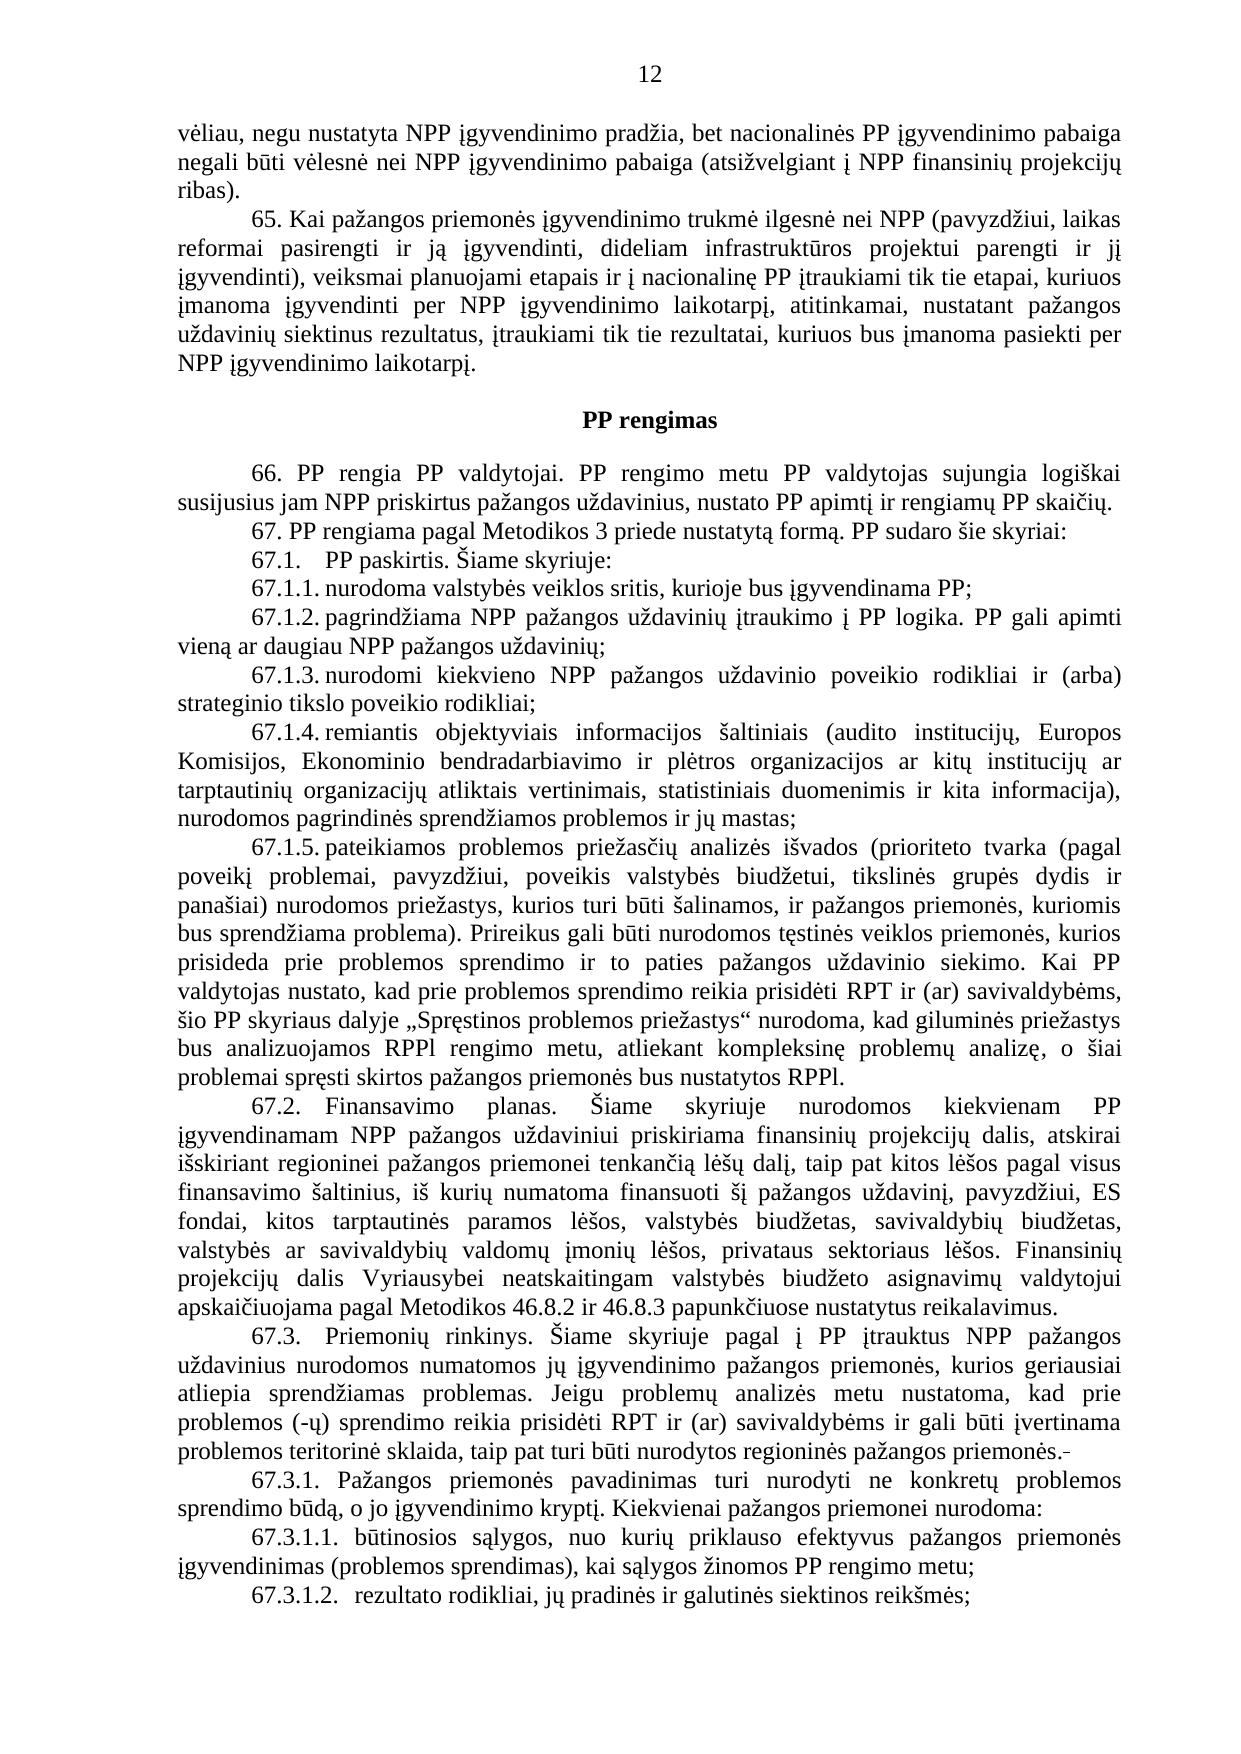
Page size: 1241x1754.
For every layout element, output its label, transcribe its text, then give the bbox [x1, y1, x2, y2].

text 67.3.1.2. rezultato rodikliai, jų pradinės ir galutinės siektinos reikšmės; [177, 1580, 1122, 1608]
text 67. PP rengiama pagal Metodikos 3 priede nustatytą formą. PP sudaro šie skyriai: [177, 516, 1122, 545]
text 67.3.1. Pažangos priemonės pavadinimas turi nurodyti ne konkretų problemos sprendimo būdą, o jo įgyvendinimo kryptį. Kiekvienai pažangos priemonei nurodoma: [177, 1465, 1122, 1522]
subtitle PP rengimas [177, 406, 1122, 434]
text 65. Kai pažangos priemonės įgyvendinimo trukmė ilgesnė nei NPP (pavyzdžiui, laikas reformai pasirengti ir ją įgyvendinti, dideliam infrastruktūros projektui parengti ir jį įgyvendinti), veiksmai planuojami etapais ir į nacionalinę PP įtraukiami tik tie etapai, kuriuos įmanoma įgyvendinti per NPP įgyvendinimo laikotarpį, atitinkamai, nustatant pažangos uždavinių siektinus rezultatus, įtraukiami tik tie rezultatai, kuriuos bus įmanoma pasiekti per NPP įgyvendinimo laikotarpį. [177, 204, 1122, 377]
text vėliau, negu nustatyta NPP įgyvendinimo pradžia, bet nacionalinės PP įgyvendinimo pabaiga negali būti vėlesnė nei NPP įgyvendinimo pabaiga (atsižvelgiant į NPP finansinių projekcijų ribas). [177, 118, 1122, 204]
text 67.1.1. nurodoma valstybės veiklos sritis, kurioje bus įgyvendinama PP; [177, 573, 1122, 602]
text 67.1.4. remiantis objektyviais informacijos šaltiniais (audito institucijų, Europos Komisijos, Ekonominio bendradarbiavimo ir plėtros organizacijos ar kitų institucijų ar tarptautinių organizacijų atliktais vertinimais, statistiniais duomenimis ir kita informacija), nurodomos pagrindinės sprendžiamos problemos ir jų mastas; [177, 717, 1122, 832]
text 66. PP rengia PP valdytojai. PP rengimo metu PP valdytojas sujungia logiškai susijusius jam NPP priskirtus pažangos uždavinius, nustato PP apimtį ir rengiamų PP skaičių. [177, 458, 1122, 516]
text 67.1.5. pateikiamos problemos priežasčių analizės išvados (prioriteto tvarka (pagal poveikį problemai, pavyzdžiui, poveikis valstybės biudžetui, tikslinės grupės dydis ir panašiai) nurodomos priežastys, kurios turi būti šalinamos, ir pažangos priemonės, kuriomis bus sprendžiama problema). Prireikus gali būti nurodomos tęstinės veiklos priemonės, kurios prisideda prie problemos sprendimo ir to paties pažangos uždavinio siekimo. Kai PP valdytojas nustato, kad prie problemos sprendimo reikia prisidėti RPT ir (ar) savivaldybėms, šio PP skyriaus dalyje „Spręstinos problemos priežastys“ nurodoma, kad giluminės priežastys bus analizuojamos RPPl rengimo metu, atliekant kompleksinę problemų analizę, o šiai problemai spręsti skirtos pažangos priemonės bus nustatytos RPPl. [177, 832, 1122, 1091]
text 67.3. Priemonių rinkinys. Šiame skyriuje pagal į PP įtrauktus NPP pažangos uždavinius nurodomos numatomos jų įgyvendinimo pažangos priemonės, kurios geriausiai atliepia sprendžiamas problemas. Jeigu problemų analizės metu nustatoma, kad prie problemos (-ų) sprendimo reikia prisidėti RPT ir (ar) savivaldybėms ir gali būti įvertinama problemos teritorinė sklaida, taip pat turi būti nurodytos regioninės pažangos priemonės. [177, 1321, 1122, 1465]
text 67.1.2. pagrindžiama NPP pažangos uždavinių įtraukimo į PP logika. PP gali apimti vieną ar daugiau NPP pažangos uždavinių; [177, 602, 1122, 660]
text 67.2. Finansavimo planas. Šiame skyriuje nurodomos kiekvienam PP įgyvendinamam NPP pažangos uždaviniui priskiriama finansinių projekcijų dalis, atskirai išskiriant regioninei pažangos priemonei tenkančią lėšų dalį, taip pat kitos lėšos pagal visus finansavimo šaltinius, iš kurių numatoma finansuoti šį pažangos uždavinį, pavyzdžiui, ES fondai, kitos tarptautinės paramos lėšos, valstybės biudžetas, savivaldybių biudžetas, valstybės ar savivaldybių valdomų įmonių lėšos, privataus sektoriaus lėšos. Finansinių projekcijų dalis Vyriausybei neatskaitingam valstybės biudžeto asignavimų valdytojui apskaičiuojama pagal Metodikos 46.8.2 ir 46.8.3 papunkčiuose nustatytus reikalavimus. [177, 1091, 1122, 1321]
text 67.1.3. nurodomi kiekvieno NPP pažangos uždavinio poveikio rodikliai ir (arba) strateginio tikslo poveikio rodikliai; [177, 660, 1122, 717]
text 67.3.1.1. būtinosios sąlygos, nuo kurių priklauso efektyvus pažangos priemonės įgyvendinimas (problemos sprendimas), kai sąlygos žinomos PP rengimo metu; [177, 1522, 1122, 1580]
text 67.1. PP paskirtis. Šiame skyriuje: [177, 545, 1122, 573]
